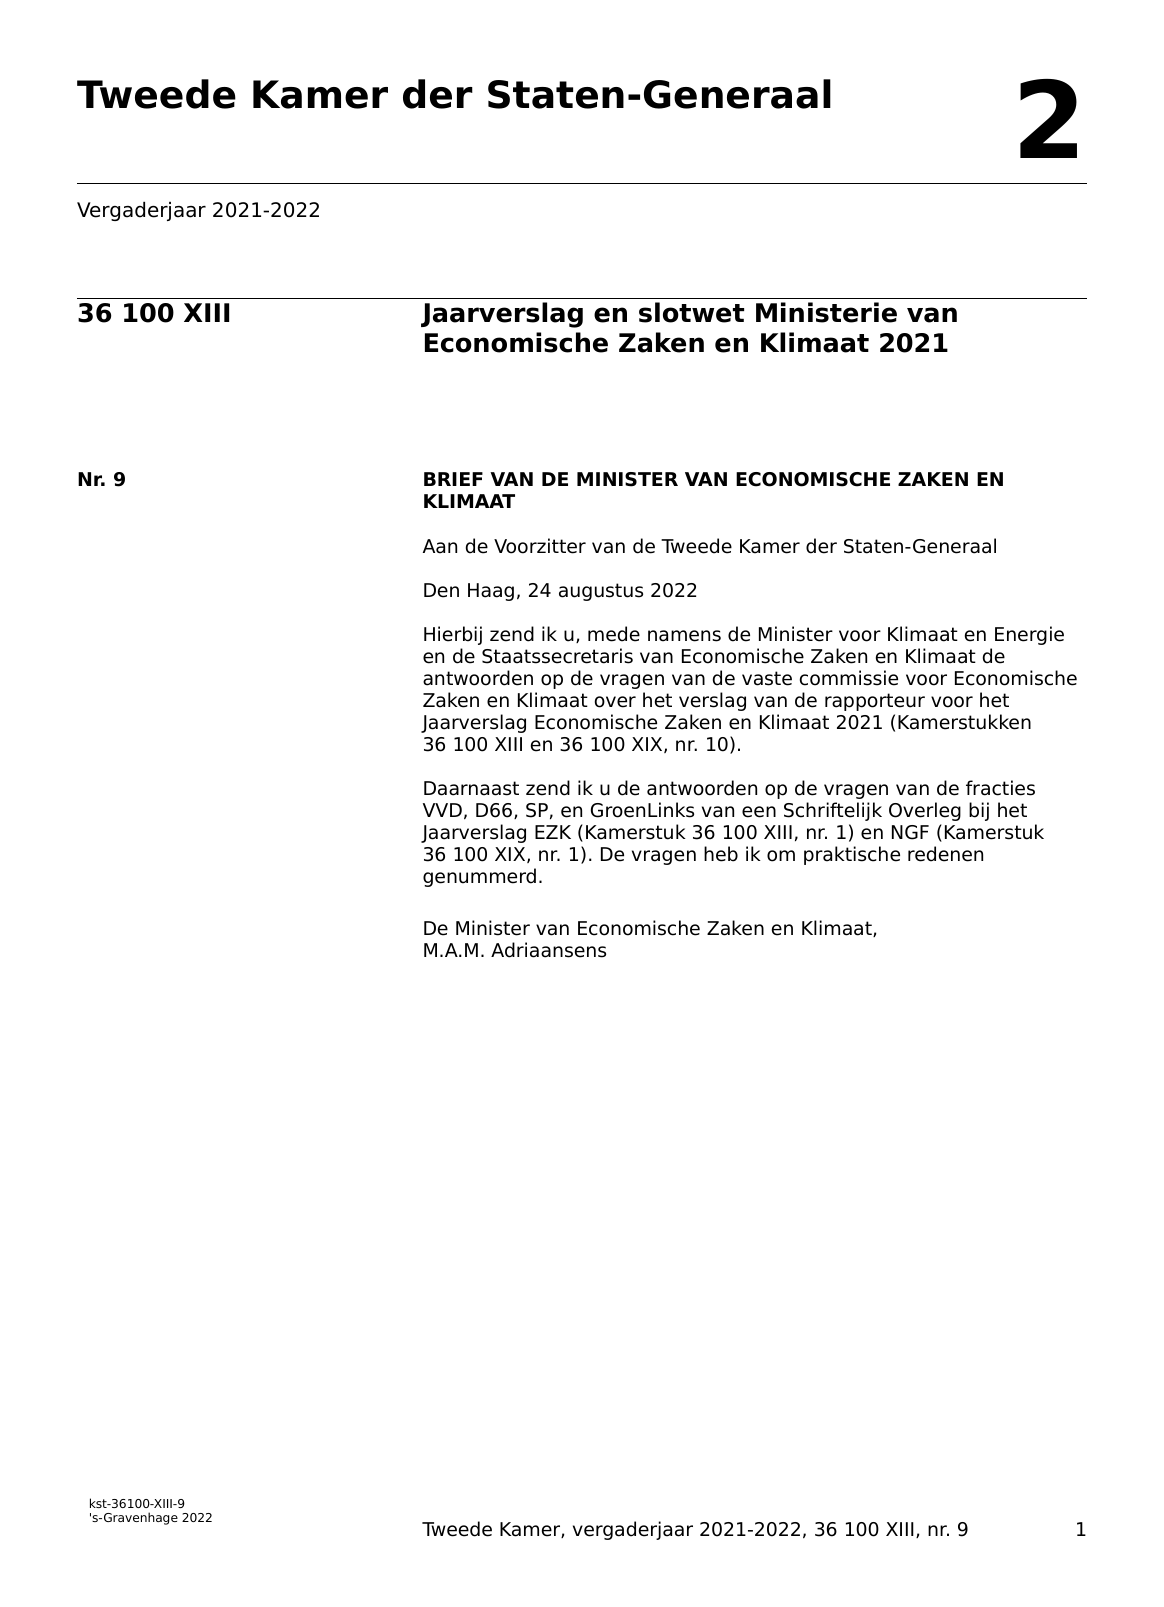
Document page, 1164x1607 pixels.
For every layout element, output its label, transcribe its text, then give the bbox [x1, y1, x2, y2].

text Hierbij zend ik u, mede namens de Minister voor Klimaat en Energie en de Staatssecretaris van Economische Zaken en Klimaat de antwoorden op de vragen van de vaste commissie voor Economische Zaken en Klimaat over het verslag van de rapporteur voor het Jaarverslag Economische Zaken en Klimaat 2021 (Kamerstukken 36 100 XIII en 36 100 XIX, nr. 10). [422, 624, 1087, 756]
table_header Tweede Kamer der Staten-Generaal [77, 59, 886, 183]
text Daarnaast zend ik u de antwoorden op de vragen van de fracties VVD, D66, SP, en GroenLinks van een Schriftelijk Overleg bij het Jaarverslag EZK (Kamerstuk 36 100 XIII, nr. 1) en NGF (Kamerstuk 36 100 XIX, nr. 1). De vragen heb ik om praktische redenen genummerd. [422, 778, 1087, 888]
text 's-Gravenhage 2022 [88, 1511, 323, 1525]
text De Minister van Economische Zaken en Klimaat, M.A.M. Adriaansens [422, 918, 1087, 962]
text Aan de Voorzitter van de Tweede Kamer der Staten-Generaal [422, 536, 1087, 557]
subtitle 36 100 XIII Jaarverslag en slotwet Ministerie van Economische Zaken en Klimaat 2021 [77, 299, 1087, 358]
table_header 2 [886, 59, 1087, 183]
table_cell Vergaderjaar 2021-2022 [77, 184, 1087, 298]
subtitle Nr. 9 BRIEF VAN DE MINISTER VAN ECONOMISCHE ZAKEN EN KLIMAAT [77, 469, 1087, 513]
text kst-36100-XIII-9 [88, 1497, 323, 1511]
text Den Haag, 24 augustus 2022 [422, 580, 1087, 602]
